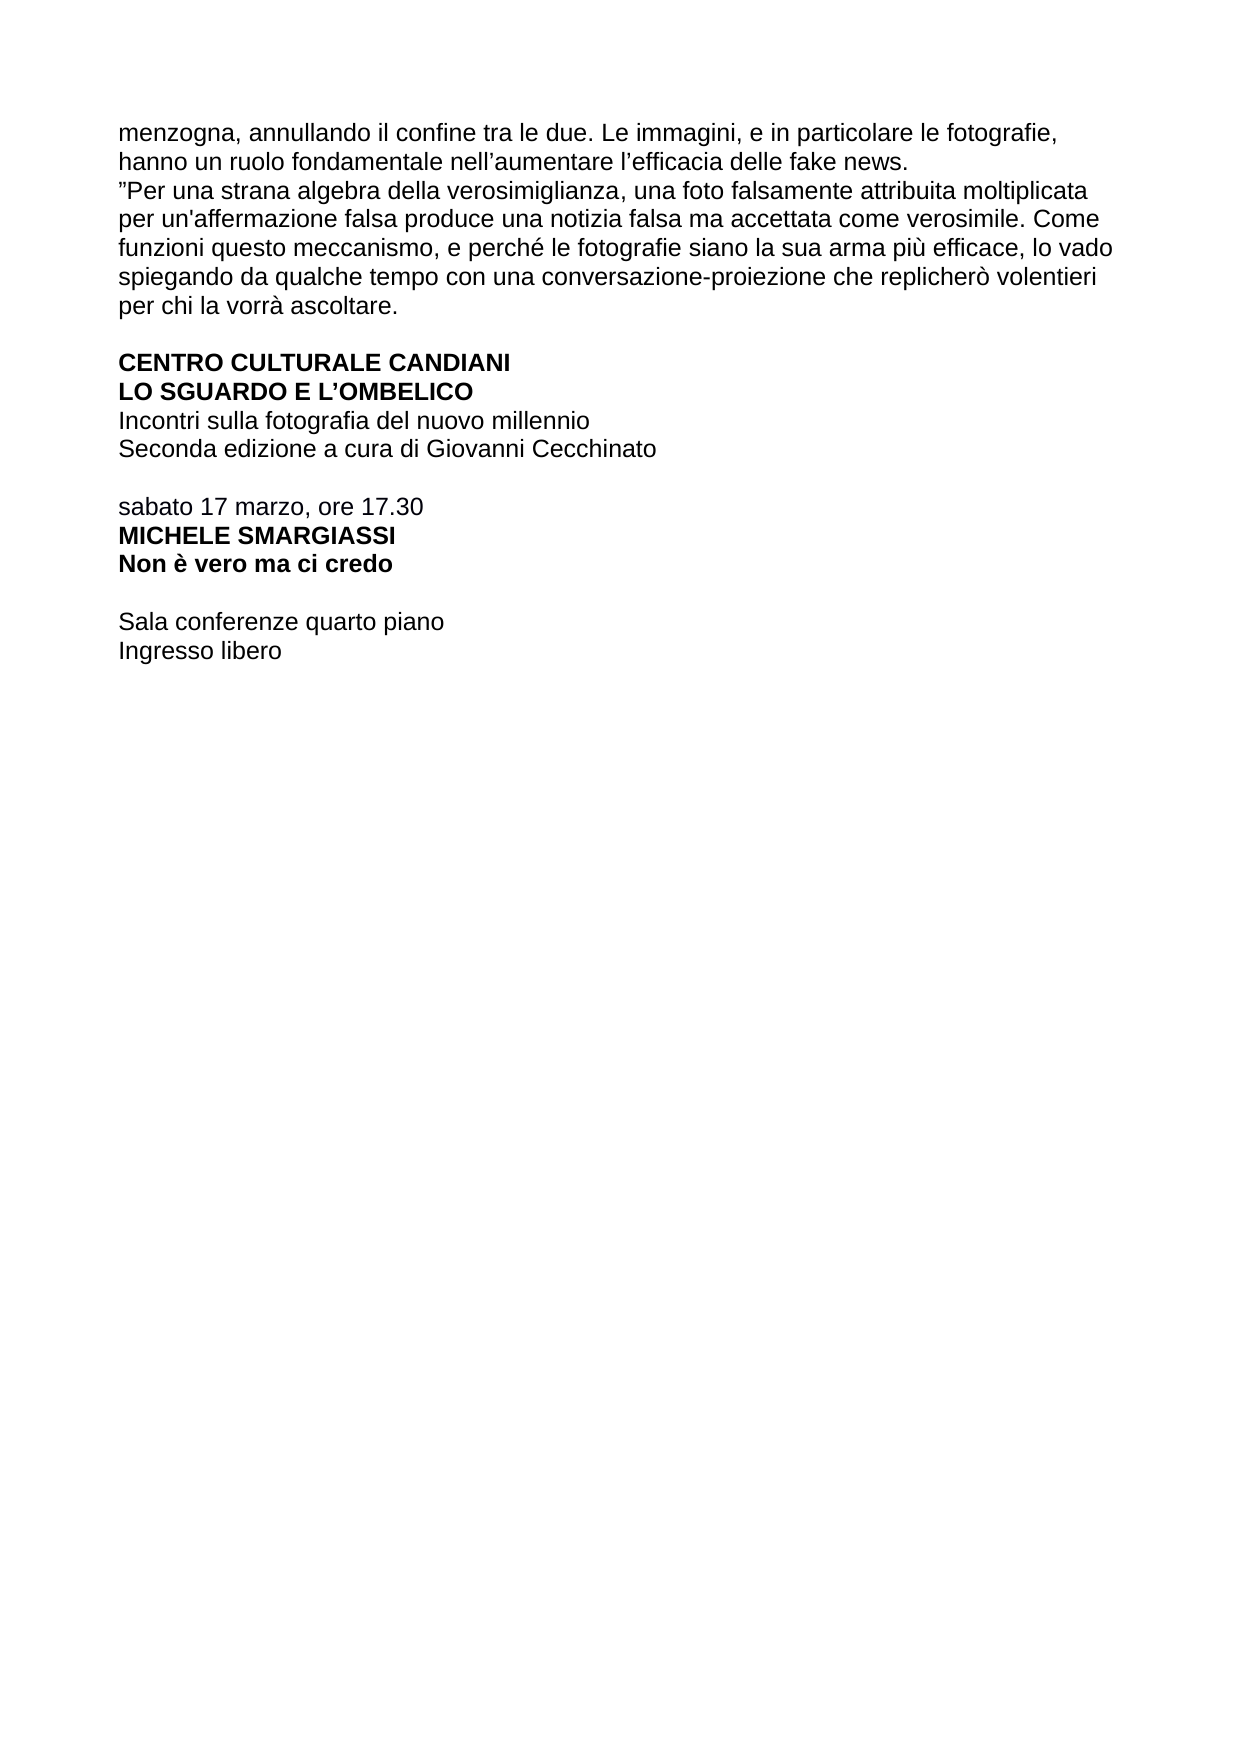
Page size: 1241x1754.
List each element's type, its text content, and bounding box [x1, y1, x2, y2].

text Seconda edizione a cura di Giovanni Cecchinato [118, 434, 1122, 463]
text Ingresso libero [118, 636, 1122, 664]
text CENTRO CULTURALE CANDIANI [118, 348, 1122, 377]
text ”Per una strana algebra della verosimiglianza, una foto falsamente attribuita moltiplicata per un'affermazione falsa produce una notizia falsa ma accettata come verosimile. Come funzioni questo meccanismo, e perché le fotografie siano la sua arma più efficace, lo vado spiegando da qualche tempo con una conversazione-proiezione che replicherò volentieri per chi la vorrà ascoltare. [118, 176, 1122, 319]
text sabato 17 marzo, ore 17.30 [118, 492, 1122, 521]
text MICHELE SMARGIASSI [118, 521, 1122, 549]
text Non è vero ma ci credo [118, 549, 1122, 578]
text Incontri sulla fotografia del nuovo millennio [118, 406, 1122, 434]
text LO SGUARDO E L’OMBELICO [118, 377, 1122, 406]
text Sala conferenze quarto piano [118, 607, 1122, 636]
text menzogna, annullando il confine tra le due. Le immagini, e in particolare le fotografie, hanno un ruolo fondamentale nell’aumentare l’efficacia delle fake news. [118, 118, 1122, 176]
